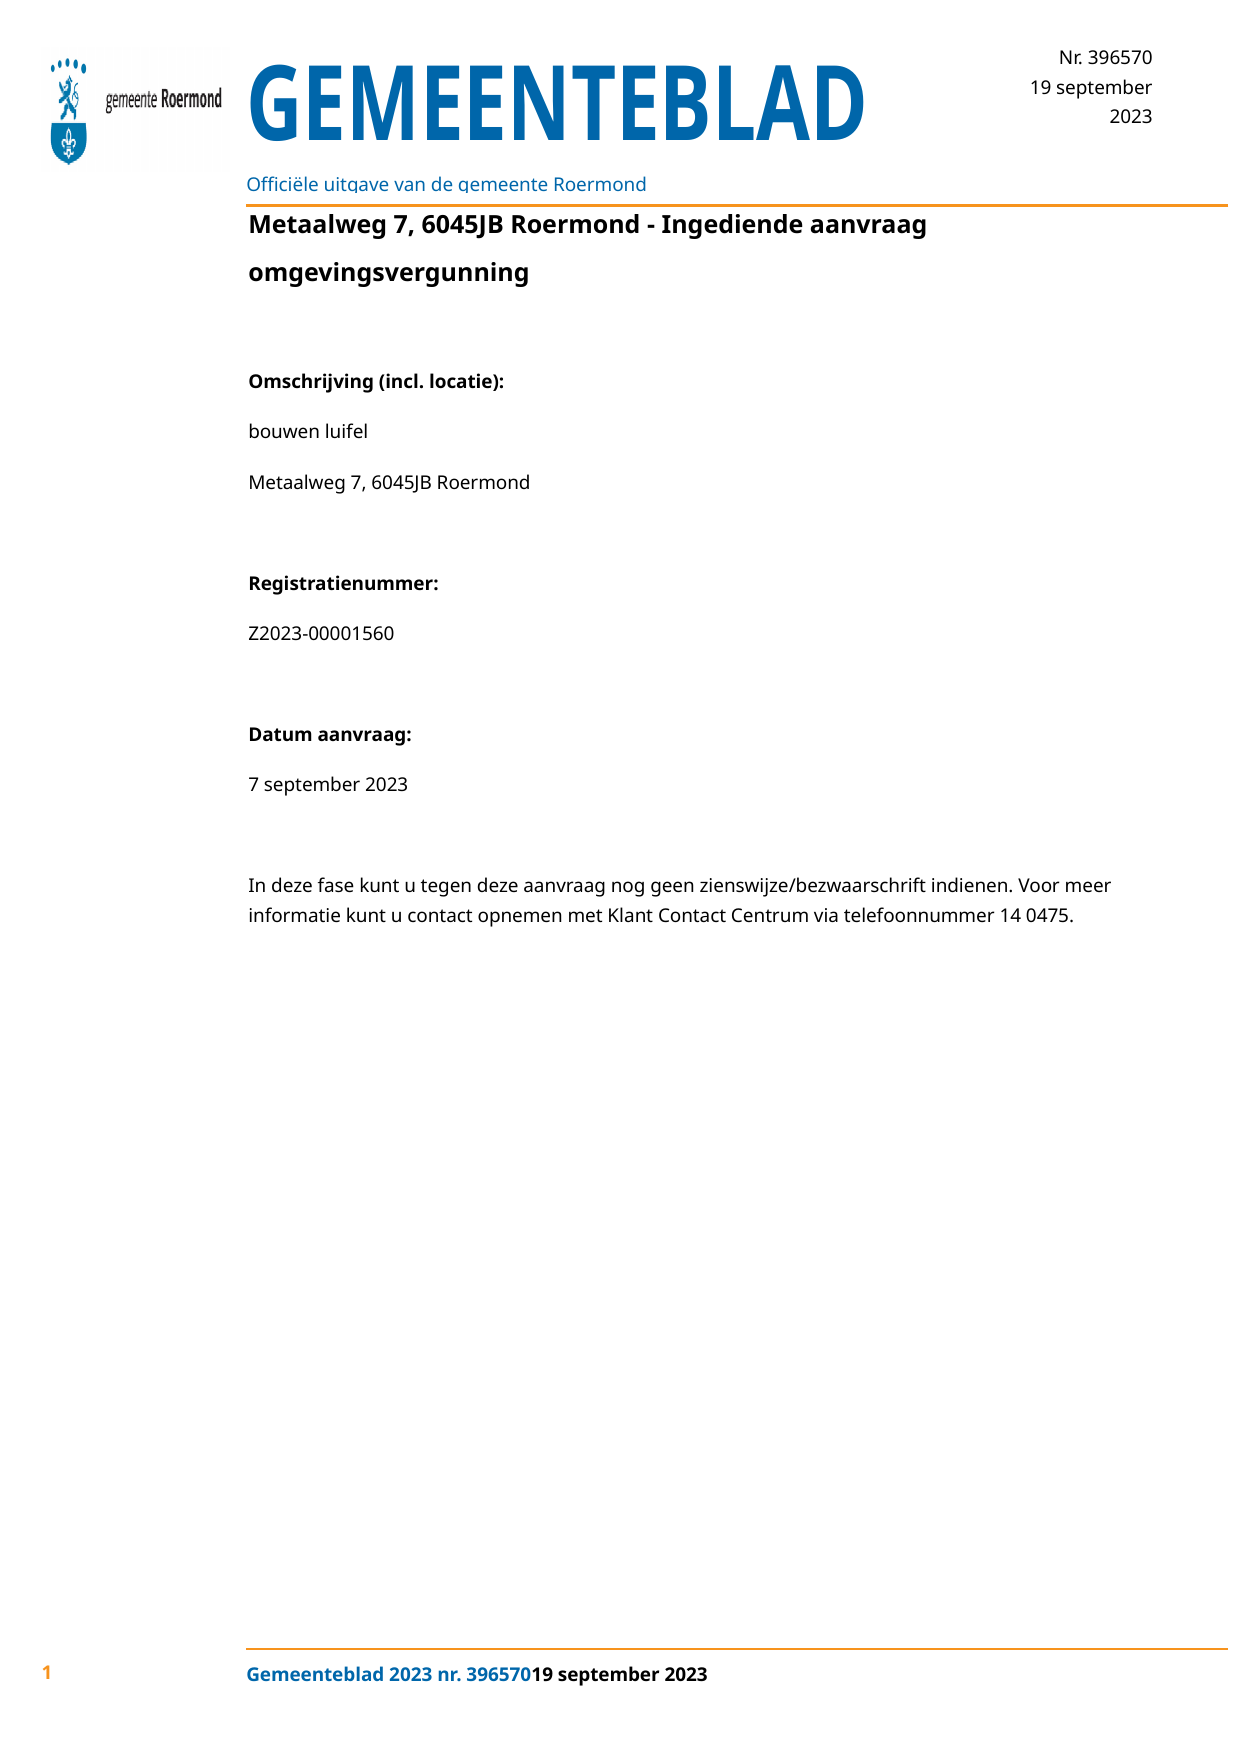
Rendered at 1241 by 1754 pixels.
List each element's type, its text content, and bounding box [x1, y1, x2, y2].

text Metaalweg 7, 6045JB Roermond - Ingediende aanvraag omgevingsvergunning [248, 207, 1152, 288]
text Metaalweg 7, 6045JB Roermond [248, 469, 1152, 495]
picture [41, 47, 231, 172]
text Omschrijving (incl. locatie): [248, 368, 1152, 394]
text Registratienummer: [248, 570, 1152, 596]
text Z2023-00001560 [248, 620, 1152, 646]
text Datum aanvraag: [248, 721, 1152, 747]
text 7 september 2023 [248, 772, 1152, 797]
text bouwen luifel [248, 419, 1152, 444]
text In deze fase kunt u tegen deze aanvraag nog geen zienswijze/bezwaarschrift indienen. Voor meer informatie kunt u contact opnemen met Klant Contact Centrum via telefoonnummer 14 0475. [248, 872, 1152, 928]
